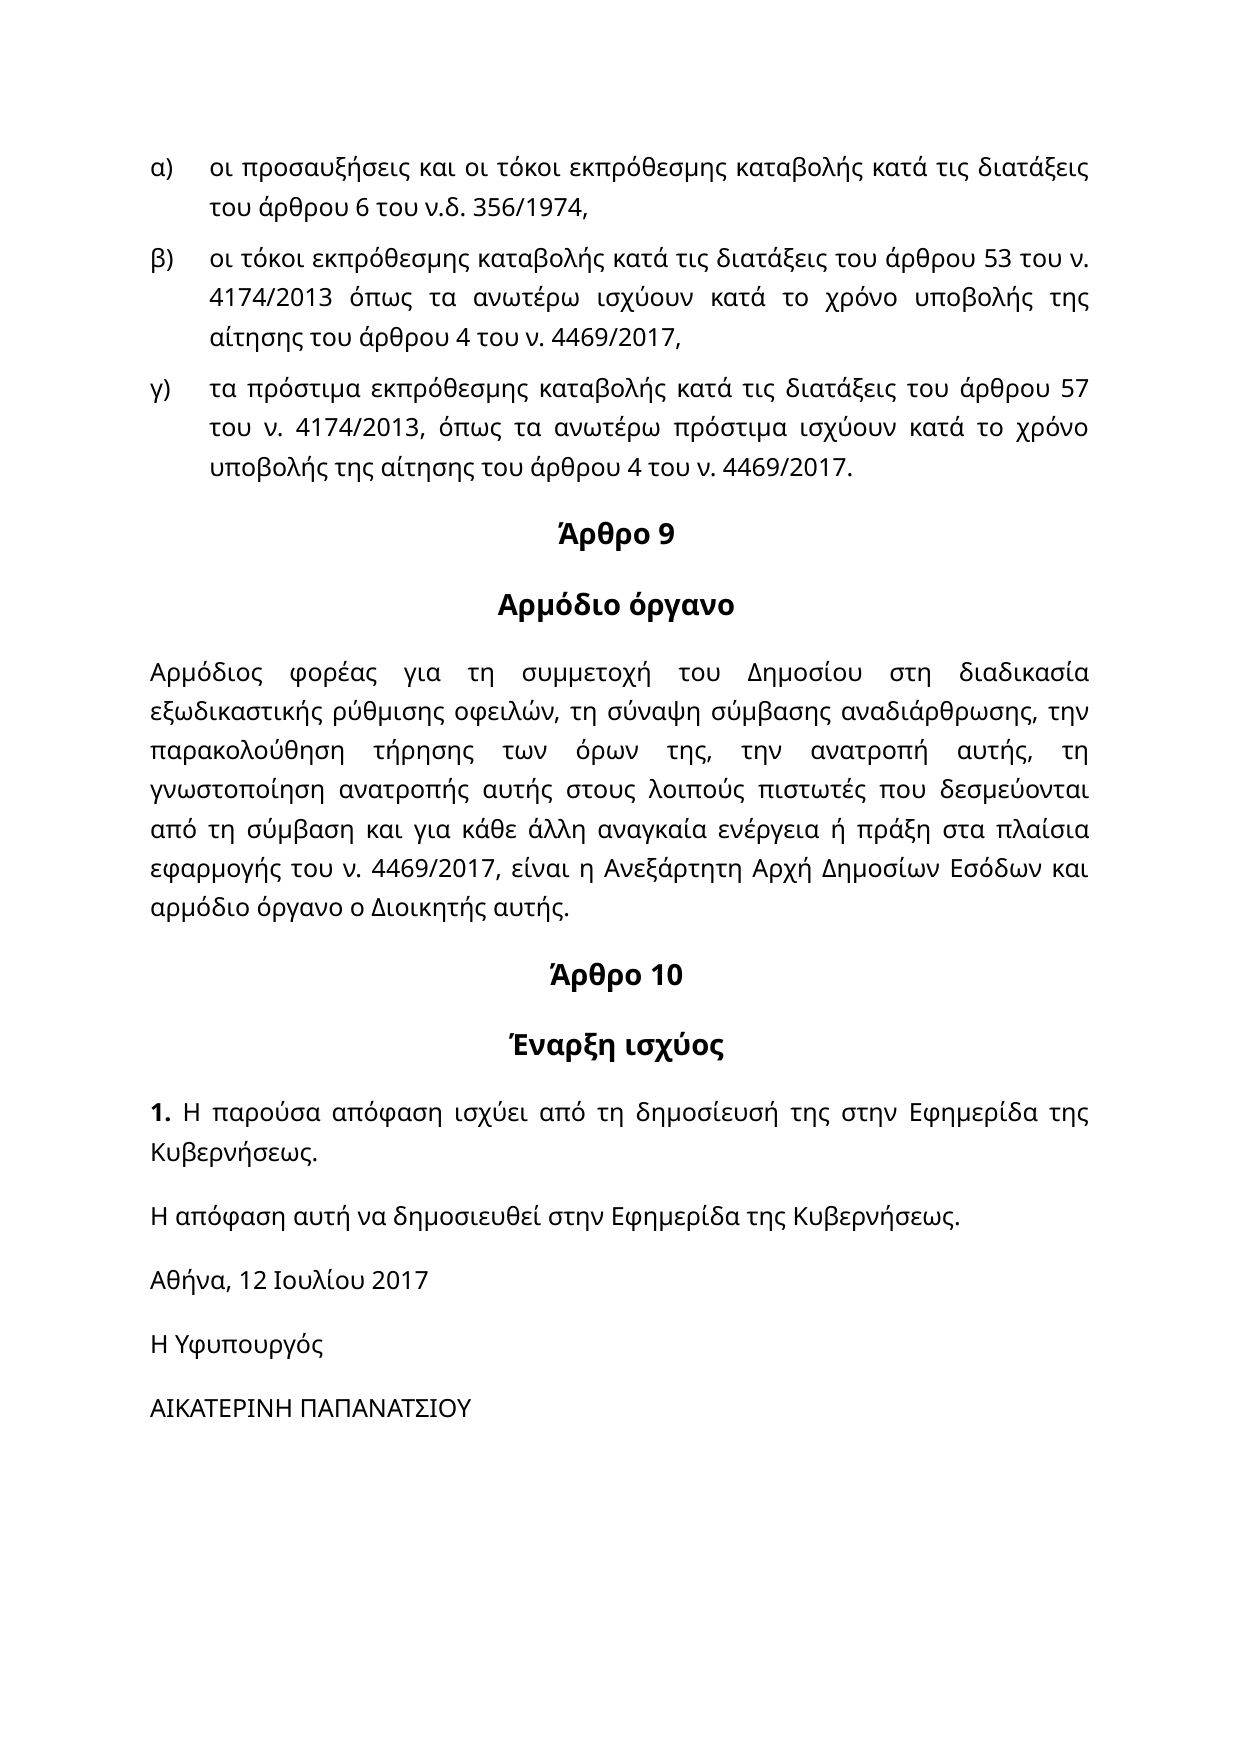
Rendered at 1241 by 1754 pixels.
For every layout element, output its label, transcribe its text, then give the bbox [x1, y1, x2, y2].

text Η απόφαση αυτή να δημοσιευθεί στην Εφημερίδα της Κυβερνήσεως. [150, 1198, 1090, 1232]
text Αρμόδιος φορέας για τη συμμετοχή του Δημοσίου στη διαδικασία εξωδικαστικής ρύθμισης οφειλών, τη σύναψη σύμβασης αναδιάρθρωσης, την παρακολούθηση τήρησης των όρων της, την ανατροπή αυτής, τη γνωστοποίηση ανατροπής αυτής στους λοιπούς πιστωτές που δεσμεύονται από τη σύμβαση και για κάθε άλλη αναγκαία ενέργεια ή πράξη στα πλαίσια εφαρμογής του ν. 4469/2017, είναι η Ανεξάρτητη Αρχή Δημοσίων Εσόδων και αρμόδιο όργανο ο Διοικητής αυτής. [150, 654, 1090, 924]
subtitle Έναρξη ισχύος [150, 1024, 1090, 1064]
text Η Υφυπουργός [150, 1327, 1090, 1361]
subtitle Αρμόδιο όργανο [150, 584, 1090, 624]
subtitle Άρθρο 9 [150, 513, 1090, 553]
list α) οι προσαυξήσεις και οι τόκοι εκπρόθεσμης καταβολής κατά τις διατάξεις του άρθρου 6 του ν.δ. 356/1974, [150, 150, 1090, 223]
list γ) τα πρόστιμα εκπρόθεσμης καταβολής κατά τις διατάξεις του άρθρου 57 του ν. 4174/2013, όπως τα ανωτέρω πρόστιμα ισχύουν κατά το χρόνο υποβολής της αίτησης του άρθρου 4 του ν. 4469/2017. [150, 371, 1090, 483]
list β) οι τόκοι εκπρόθεσμης καταβολής κατά τις διατάξεις του άρθρου 53 του ν. 4174/2013 όπως τα ανωτέρω ισχύουν κατά το χρόνο υποβολής της αίτησης του άρθρου 4 του ν. 4469/2017, [150, 241, 1090, 353]
subtitle Άρθρο 10 [150, 954, 1090, 993]
text Αθήνα, 12 Ιουλίου 2017 [150, 1262, 1090, 1297]
text ΑΙΚΑΤΕΡΙΝΗ ΠΑΠΑΝΑΤΣΙΟΥ [150, 1391, 1090, 1425]
text 1. H παρούσα απόφαση ισχύει από τη δημοσίευσή της στην Εφημερίδα της Κυβερνήσεως. [150, 1095, 1090, 1168]
